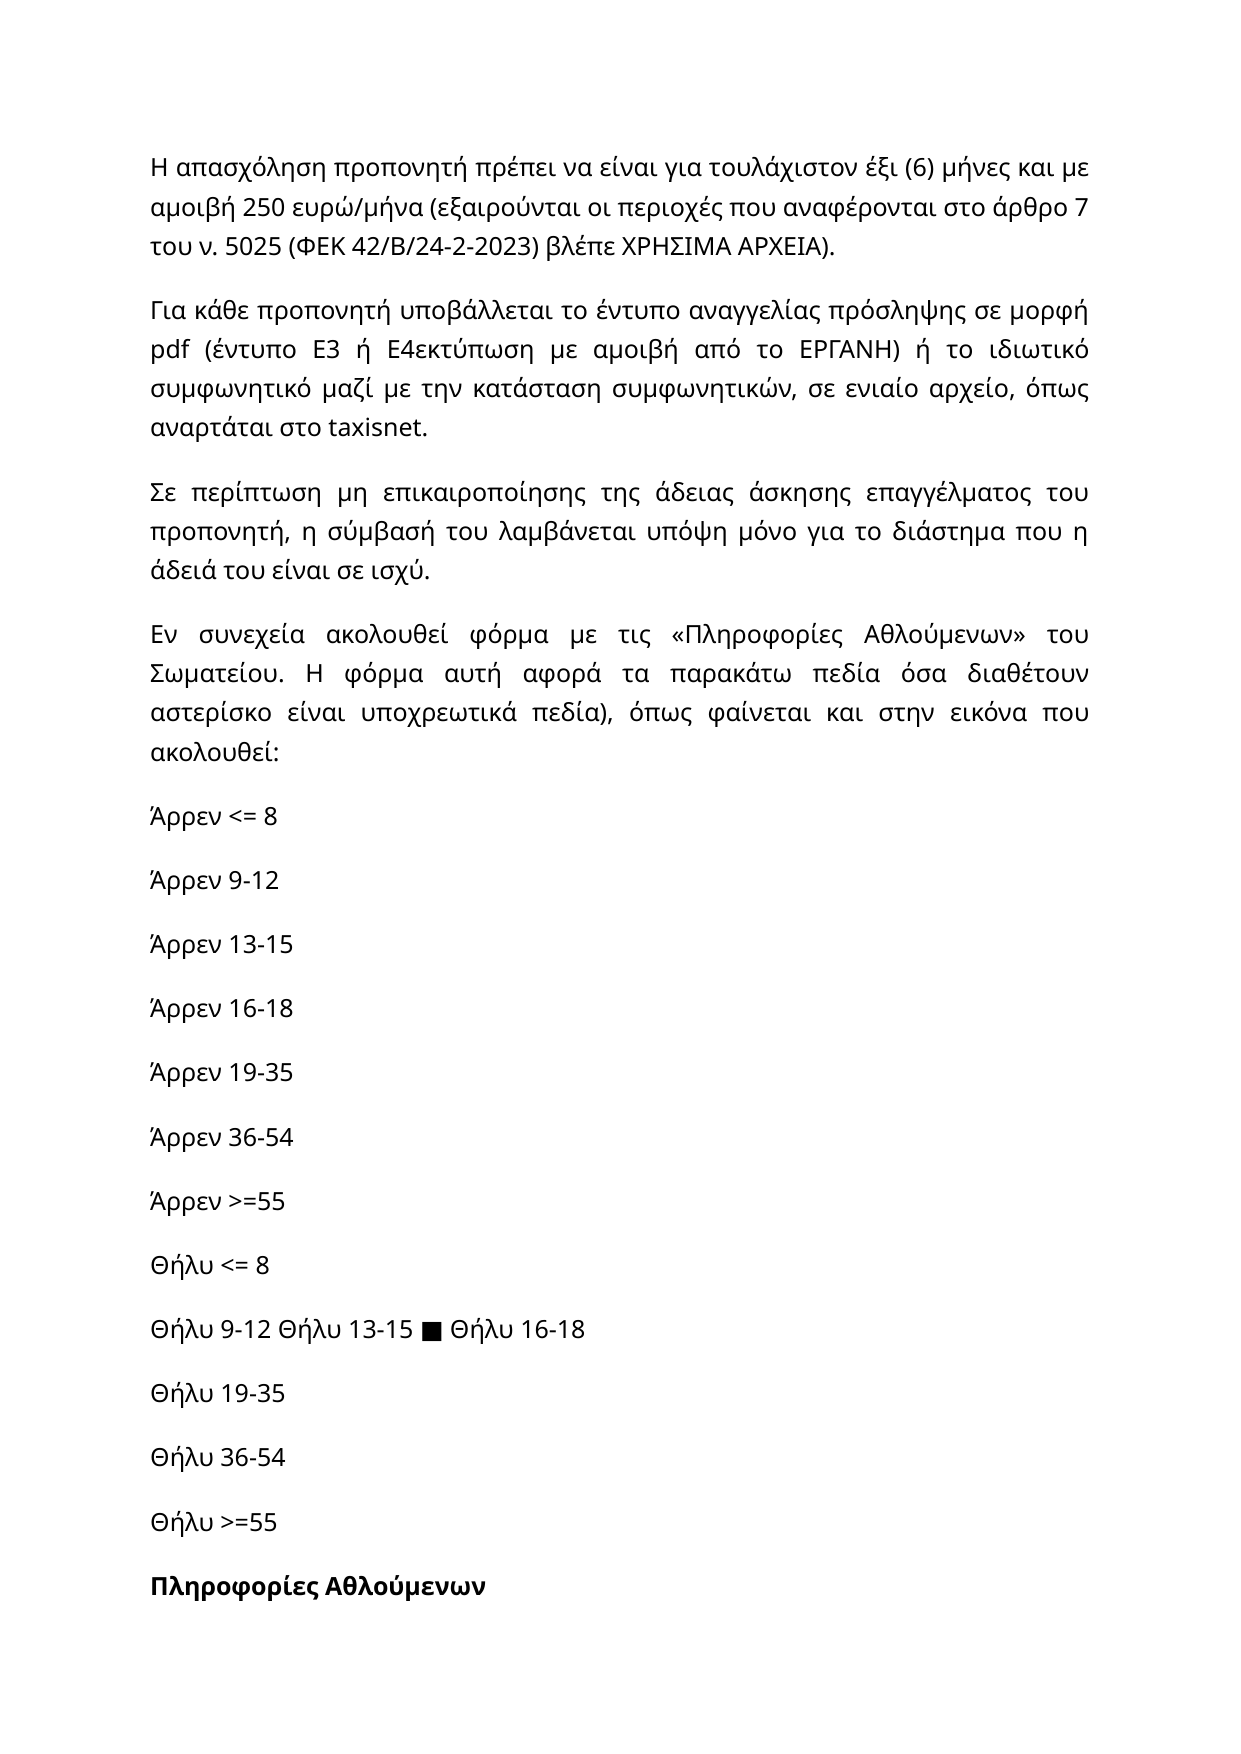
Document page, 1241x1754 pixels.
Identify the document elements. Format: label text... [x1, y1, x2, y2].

text Εν συνεχεία ακολουθεί φόρμα με τις «Πληροφορίες Αθλούμενων» του Σωματείου. Η φόρμα αυτή αφορά τα παρακάτω πεδία όσα διαθέτουν αστερίσκο είναι υποχρεωτικά πεδία), όπως φαίνεται και στην εικόνα που ακολουθεί: [150, 617, 1090, 768]
text Θήλυ 36-54 [150, 1440, 1090, 1474]
text Άρρεν <= 8 [150, 798, 1090, 832]
text Άρρεν 36-54 [150, 1119, 1090, 1153]
text Σε περίπτωση μη επικαιροποίησης της άδειας άσκησης επαγγέλματος του προπονητή, η σύμβασή του λαμβάνεται υπόψη μόνο για το διάστημα που η άδειά του είναι σε ισχύ. [150, 474, 1090, 587]
text Άρρεν 19-35 [150, 1055, 1090, 1089]
text Άρρεν 13-15 [150, 927, 1090, 961]
text Πληροφορίες Αθλούμενων [150, 1568, 1090, 1602]
text Θήλυ <= 8 [150, 1247, 1090, 1282]
text Θήλυ 9-12 Θήλυ 13-15 ■ Θήλυ 16-18 [150, 1312, 1090, 1346]
text Η απασχόληση προπονητή πρέπει να είναι για τουλάχιστον έξι (6) μήνες και με αμοιβή 250 ευρώ/μήνα (εξαιρούνται οι περιοχές που αναφέρονται στο άρθρο 7 του ν. 5025 (ΦΕΚ 42/B/24-2-2023) βλέπε ΧΡΗΣΙΜΑ ΑΡΧΕΙΑ). [150, 150, 1090, 262]
text Άρρεν >=55 [150, 1183, 1090, 1217]
text Θήλυ >=55 [150, 1504, 1090, 1538]
text Άρρεν 16-18 [150, 991, 1090, 1025]
text Θήλυ 19-35 [150, 1376, 1090, 1410]
text Για κάθε προπονητή υποβάλλεται το έντυπο αναγγελίας πρόσληψης σε μορφή pdf (έντυπο Ε3 ή Ε4εκτύπωση με αμοιβή από το ΕΡΓΑΝΗ) ή το ιδιωτικό συμφωνητικό μαζί με την κατάσταση συμφωνητικών, σε ενιαίο αρχείο, όπως αναρτάται στο taxisnet. [150, 292, 1090, 444]
text Άρρεν 9-12 [150, 862, 1090, 897]
